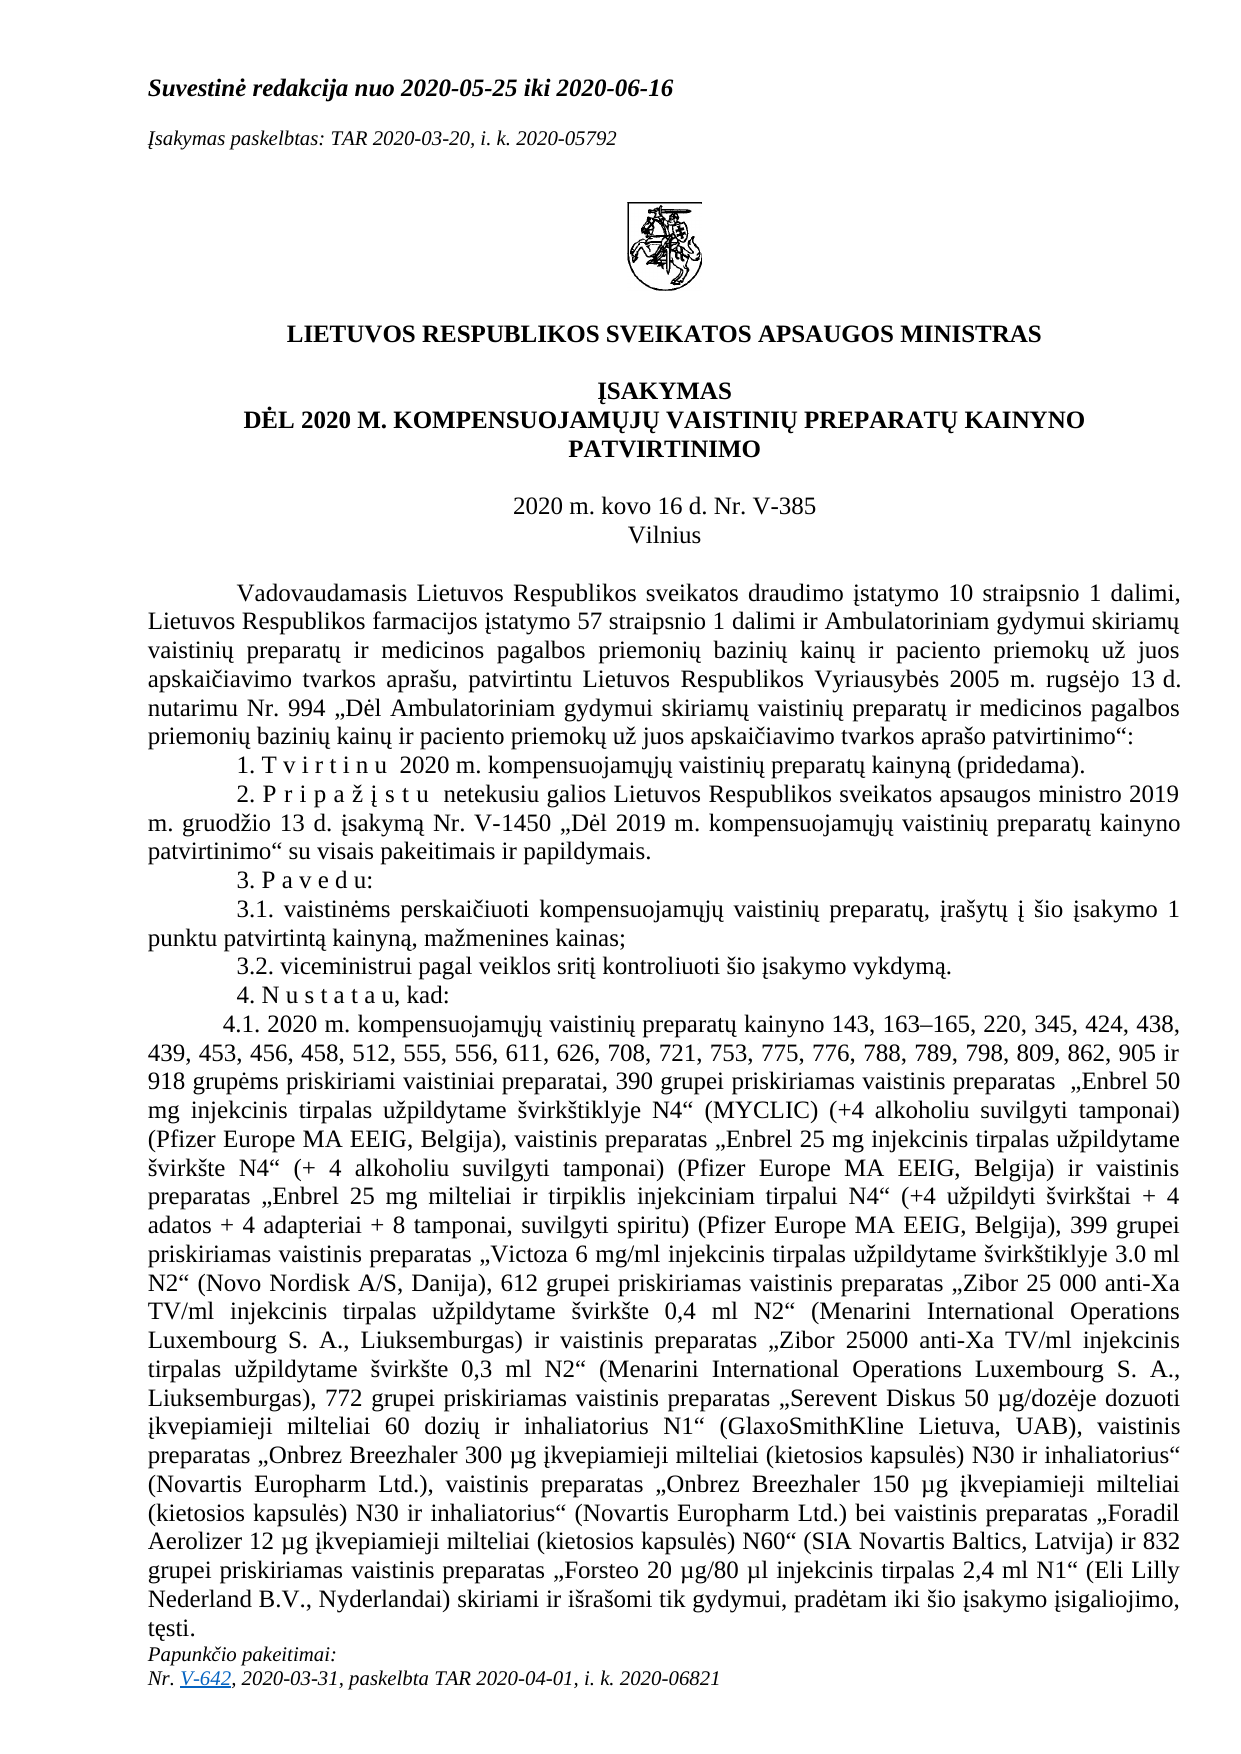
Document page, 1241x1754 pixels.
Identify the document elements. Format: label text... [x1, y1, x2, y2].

text 3. P a v e d u: [148, 865, 1181, 894]
text 3.2. viceministrui pagal veiklos sritį kontroliuoti šio įsakymo vykdymą. [148, 951, 1181, 980]
text 3.1. vaistinėms perskaičiuoti kompensuojamųjų vaistinių preparatų, įrašytų į šio įsakymo 1 punktu patvirtintą kainyną, mažmenines kainas; [148, 894, 1181, 951]
text 2020 m. kovo 16 d. Nr. V-385 [148, 491, 1181, 520]
text Vadovaudamasis Lietuvos Respublikos sveikatos draudimo įstatymo 10 straipsnio 1 dalimi, Lietuvos Respublikos farmacijos įstatymo 57 straipsnio 1 dalimi ir Ambulatoriniam gydymui skiriamų vaistinių preparatų ir medicinos pagalbos priemonių bazinių kainų ir paciento priemokų už juos apskaičiavimo tvarkos aprašu, patvirtintu Lietuvos Respublikos Vyriausybės 2005 m. rugsėjo 13 d. nutarimu Nr. 994 „Dėl Ambulatoriniam gydymui skiriamų vaistinių preparatų ir medicinos pagalbos priemonių bazinių kainų ir paciento priemokų už juos apskaičiavimo tvarkos aprašo patvirtinimo“: [148, 578, 1181, 750]
text 4.1. 2020 m. kompensuojamųjų vaistinių preparatų kainyno 143, 163–165, 220, 345, 424, 438, 439, 453, 456, 458, 512, 555, 556, 611, 626, 708, 721, 753, 775, 776, 788, 789, 798, 809, 862, 905 ir 918 grupėms priskiriami vaistiniai preparatai, 390 grupei priskiriamas vaistinis preparatas „Enbrel 50 mg injekcinis tirpalas užpildytame švirkštiklyje N4“ (MYCLIC) (+4 alkoholiu suvilgyti tamponai) (Pfizer Europe MA EEIG, Belgija), vaistinis preparatas „Enbrel 25 mg injekcinis tirpalas užpildytame švirkšte N4“ (+ 4 alkoholiu suvilgyti tamponai) (Pfizer Europe MA EEIG, Belgija) ir vaistinis preparatas „Enbrel 25 mg milteliai ir tirpiklis injekciniam tirpalui N4“ (+4 užpildyti švirkštai + 4 adatos + 4 adapteriai + 8 tamponai, suvilgyti spiritu) (Pfizer Europe MA EEIG, Belgija), 399 grupei priskiriamas vaistinis preparatas „Victoza 6 mg/ml injekcinis tirpalas užpildytame švirkštiklyje 3.0 ml N2“ (Novo Nordisk A/S, Danija), 612 grupei priskiriamas vaistinis preparatas „Zibor 25 000 anti-Xa TV/ml injekcinis tirpalas užpildytame švirkšte 0,4 ml N2“ (Menarini International Operations Luxembourg S. A., Liuksemburgas) ir vaistinis preparatas „Zibor 25000 anti-Xa TV/ml injekcinis tirpalas užpildytame švirkšte 0,3 ml N2“ (Menarini International Operations Luxembourg S. A., Liuksemburgas), 772 grupei priskiriamas vaistinis preparatas „Serevent Diskus 50 µg/dozėje dozuoti įkvepiamieji milteliai 60 dozių ir inhaliatorius N1“ (GlaxoSmithKline Lietuva, UAB), vaistinis preparatas „Onbrez Breezhaler 300 µg įkvepiamieji milteliai (kietosios kapsulės) N30 ir inhaliatorius“ (Novartis Europharm Ltd.), vaistinis preparatas „Onbrez Breezhaler 150 µg įkvepiamieji milteliai (kietosios kapsulės) N30 ir inhaliatorius“ (Novartis Europharm Ltd.) bei vaistinis preparatas „Foradil Aerolizer 12 µg įkvepiamieji milteliai (kietosios kapsulės) N60“ (SIA Novartis Baltics, Latvija) ir 832 grupei priskiriamas vaistinis preparatas „Forsteo 20 µg/80 µl injekcinis tirpalas 2,4 ml N1“ (Eli Lilly Nederland B.V., Nyderlandai) skiriami ir išrašomi tik gydymui, pradėtam iki šio įsakymo įsigaliojimo, tęsti. [148, 1009, 1181, 1641]
text 2. P r i p a ž į s t u netekusiu galios Lietuvos Respublikos sveikatos apsaugos ministro 2019 m. gruodžio 13 d. įsakymą Nr. V-1450 „Dėl 2019 m. kompensuojamųjų vaistinių preparatų kainyno patvirtinimo“ su visais pakeitimais ir papildymais. [148, 779, 1181, 865]
text 1. T v i r t i n u 2020 m. kompensuojamųjų vaistinių preparatų kainyną (pridedama). [148, 750, 1181, 779]
text LIETUVOS RESPUBLIKOS SVEIKATOS APSAUGOS MINISTRAS [148, 319, 1181, 348]
text Papunkčio pakeitimai: [148, 1641, 1181, 1666]
text DĖL 2020 M. KOMPENSUOJAMŲJŲ VAISTINIŲ PREPARATŲ KAINYNO PATVIRTINIMO [148, 405, 1181, 463]
text 4. N u s t a t a u, kad: [148, 980, 1181, 1009]
text Suvestinė redakcija nuo 2020-05-25 iki 2020-06-16 [148, 73, 1181, 101]
text Nr. V-642, 2020-03-31, paskelbta TAR 2020-04-01, i. k. 2020-06821 [148, 1666, 1181, 1689]
text Vilnius [148, 520, 1181, 549]
text Įsakymas paskelbtas: TAR 2020-03-20, i. k. 2020-05792 [148, 125, 1181, 149]
text ĮSAKYMAS [148, 376, 1181, 405]
